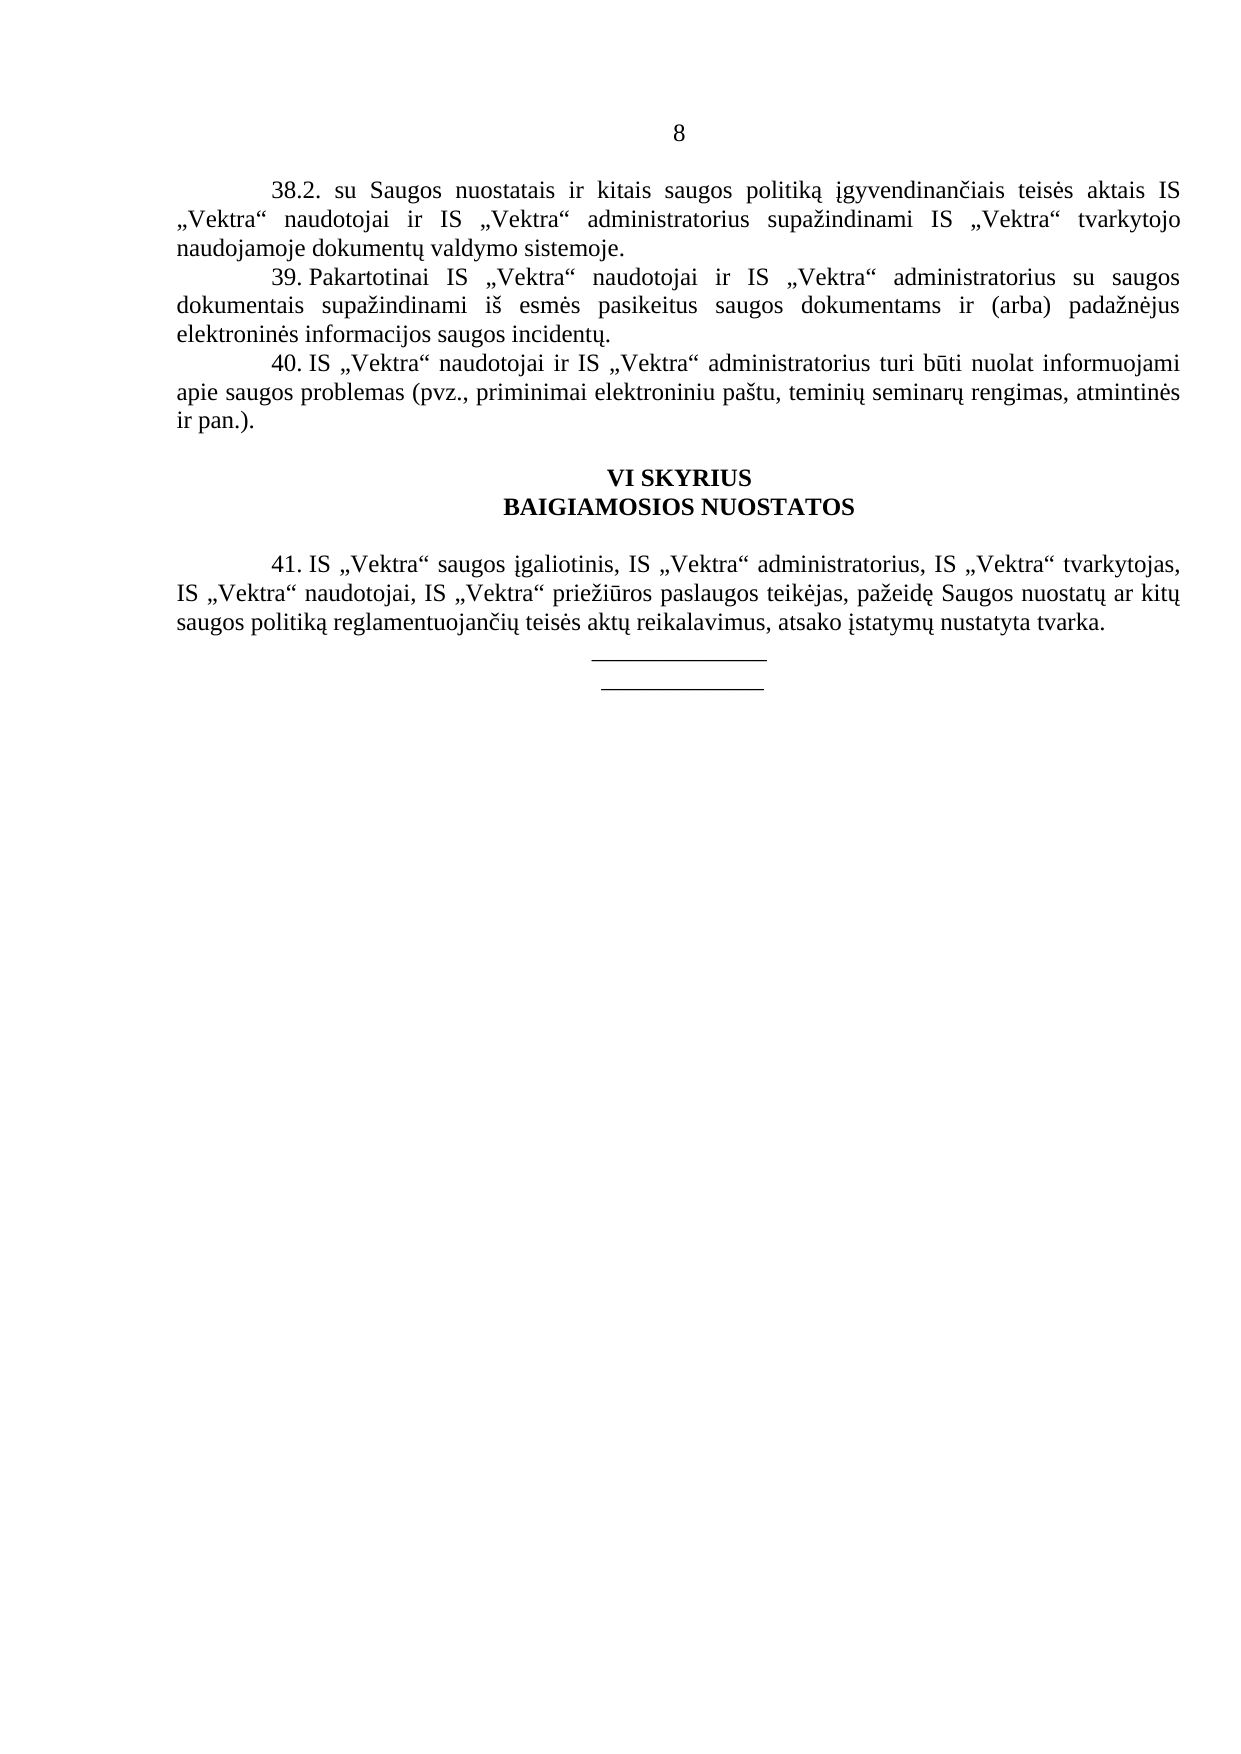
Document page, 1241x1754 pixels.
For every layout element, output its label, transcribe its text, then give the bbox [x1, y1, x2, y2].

text ______________ [177, 636, 1181, 664]
text VI SKYRIUS [177, 463, 1181, 492]
text 41. IS „Vektra“ saugos įgaliotinis, IS „Vektra“ administratorius, IS „Vektra“ tvarkytojas, IS „Vektra“ naudotojai, IS „Vektra“ priežiūros paslaugos teikėjas, pažeidę Saugos nuostatų ar kitų saugos politiką reglamentuojančių teisės aktų reikalavimus, atsako įstatymų nustatyta tvarka. [176, 549, 1181, 636]
text 39. Pakartotinai IS „Vektra“ naudotojai ir IS „Vektra“ administratorius su saugos dokumentais supažindinami iš esmės pasikeitus saugos dokumentams ir (arba) padažnėjus elektroninės informacijos saugos incidentų. [176, 262, 1181, 348]
text _____________ [177, 664, 1181, 693]
text 38.2. su Saugos nuostatais ir kitais saugos politiką įgyvendinančiais teisės aktais IS „Vektra“ naudotojai ir IS „Vektra“ administratorius supažindinami IS „Vektra“ tvarkytojo naudojamoje dokumentų valdymo sistemoje. [176, 176, 1181, 262]
text BAIGIAMOSIOS NUOSTATOS [177, 492, 1181, 521]
text 40. IS „Vektra“ naudotojai ir IS „Vektra“ administratorius turi būti nuolat informuojami apie saugos problemas (pvz., priminimai elektroniniu paštu, teminių seminarų rengimas, atmintinės ir pan.). [176, 348, 1181, 434]
